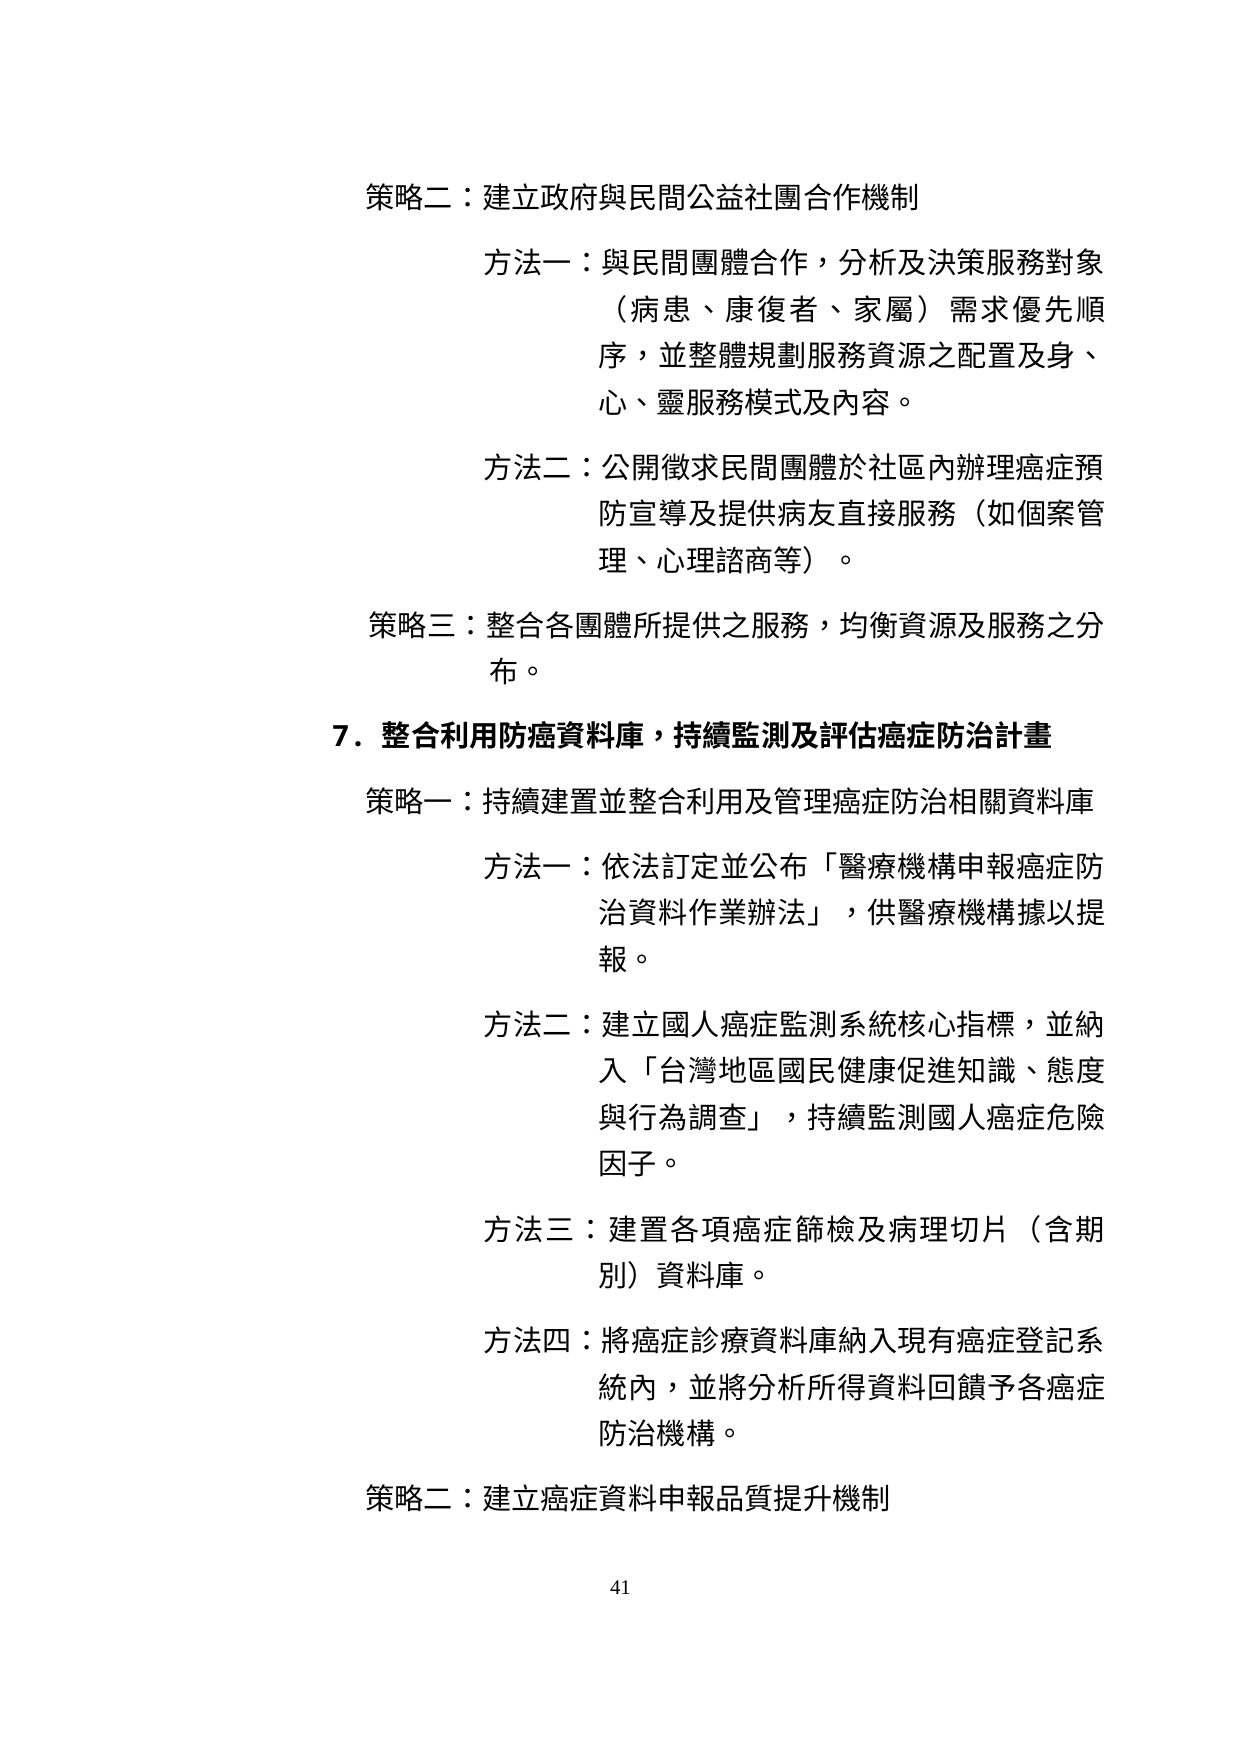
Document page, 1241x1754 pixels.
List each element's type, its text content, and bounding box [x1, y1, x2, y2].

table_cell 策略二：建立政府與民間公益社團合作機制 方法一：與民間團體合作，分析及決策服務對象（病患、康復者、家屬）需求優先順序，並整體規劃服務資源之配置及身、心、靈服務模式及內容。 方法二：公開徵求民間團體於社區內辦理癌症預防宣導及提供病友直接服務（如個案管理、心理諮商等）。 策略三：整合各團體所提供之服務，均衡資源及服務之分布。 [329, 175, 1109, 713]
table_cell 7. 整合利用防癌資料庫，持續監測及評估癌症防治計畫 策略一：持續建置並整合利用及管理癌症防治相關資料庫 方法一：依法訂定並公布「醫療機構申報癌症防治資料作業辦法」，供醫療機構據以提報。 方法二：建立國人癌症監測系統核心指標，並納入「台灣地區國民健康促進知識、態度與行為調查」，持續監測國人癌症危險因子。 方法三：建置各項癌症篩檢及病理切片（含期別）資料庫。 方法四：將癌症診療資料庫納入現有癌症登記系統內，並將分析所得資料回饋予各癌症防治機構。 策略二：建立癌症資料申報品質提升機制 [329, 713, 1109, 1540]
